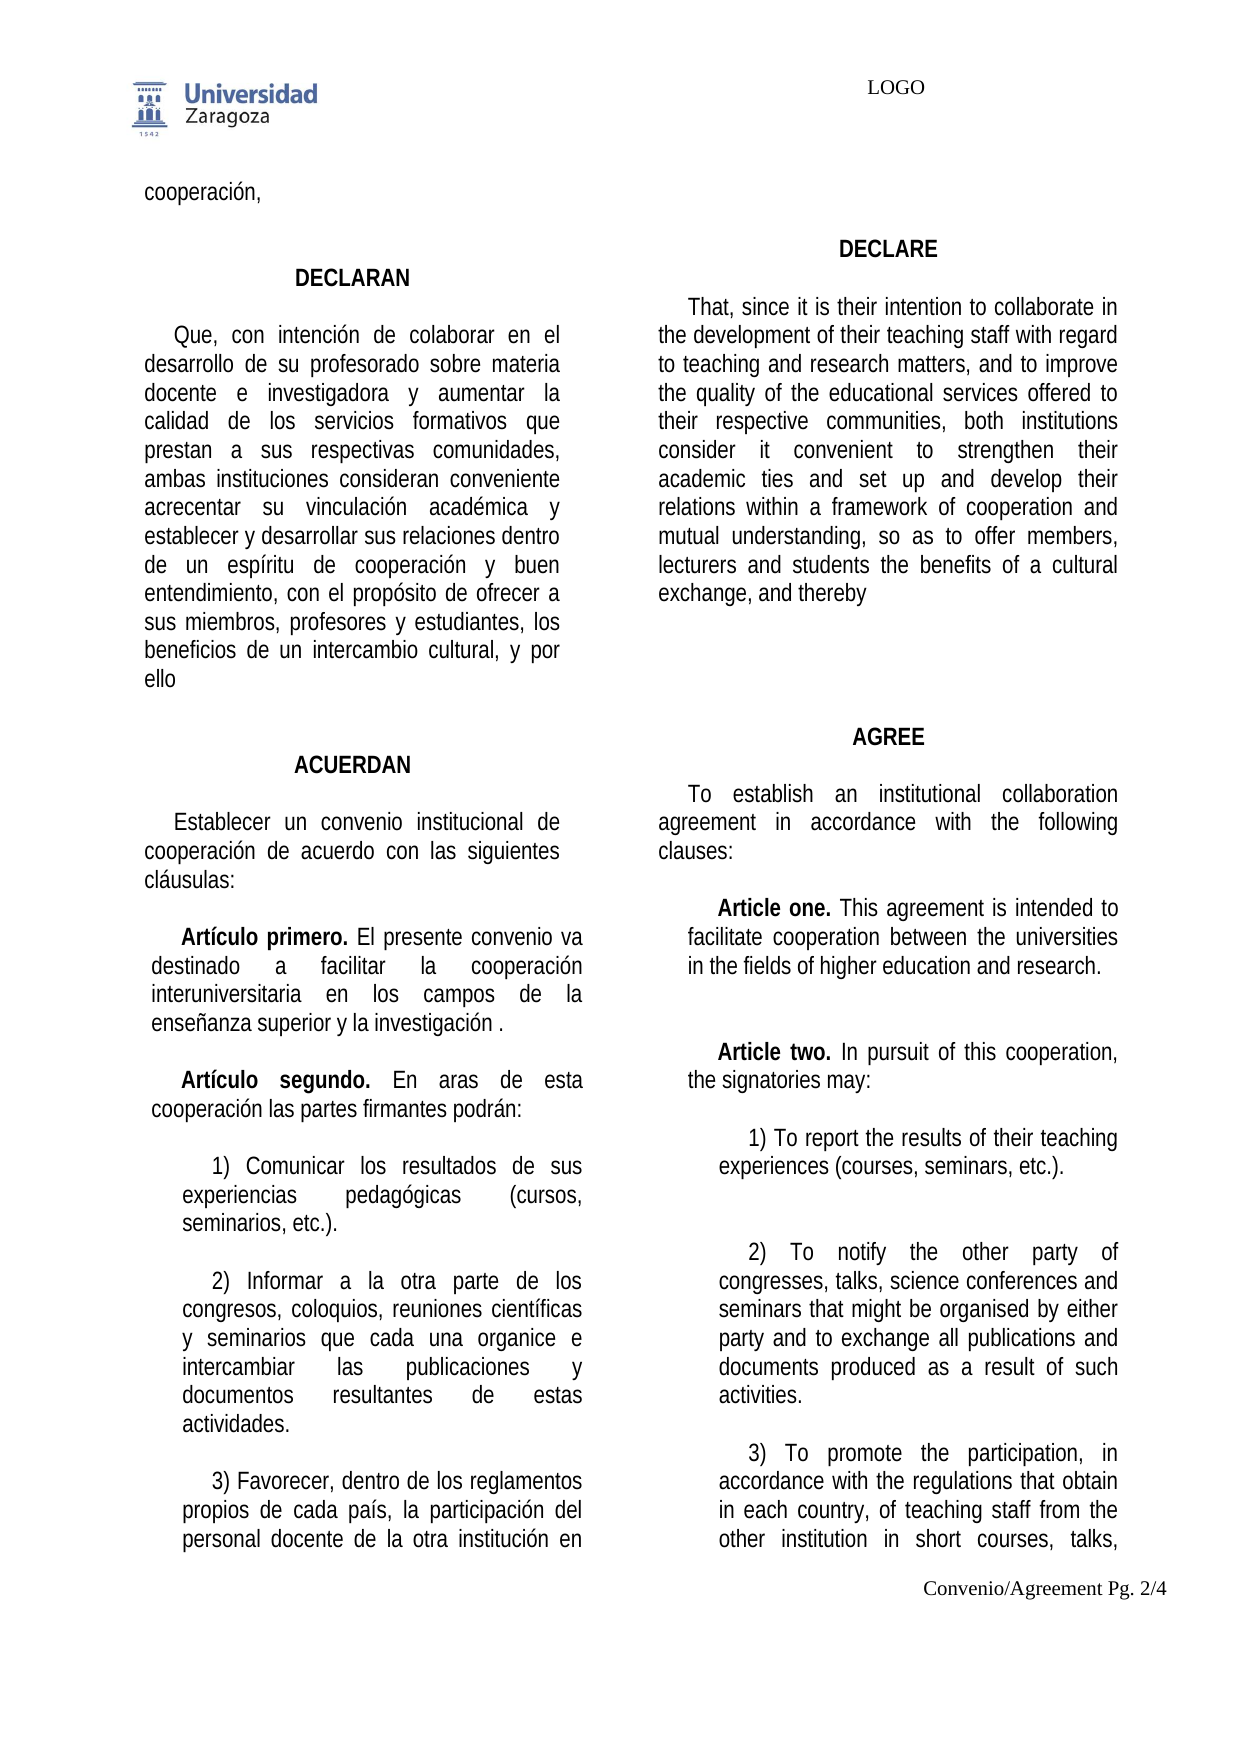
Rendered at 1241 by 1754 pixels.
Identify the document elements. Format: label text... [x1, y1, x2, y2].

table_header DECLARE That, since it is their intention to collaborate in the development of their teaching staff with regard to teaching and research matters, and to improve the quality of the educational services offered to their respective communities, both institutions consider it convenient to strengthen their academic ties and set up and develop their relations within a framework of cooperation and mutual understanding, so as to offer members, lecturers and students the benefits of a cultural exchange, and thereby AGREE To establish an institutional collaboration agreement in accordance with the following clauses: Article one. This agreement is intended to facilitate cooperation between the universities in the fields of higher education and research. Article two. In pursuit of this cooperation, the signatories may: 1) To report the results of their teaching experiences (courses, seminars, etc.). 2) To notify the other party of congresses, talks, science conferences and seminars that might be organised by either party and to exchange all publications and documents produced as a result of such activities. 3) To promote the participation, in accordance with the regulations that obtain in each country, of teaching staff from the other institution in short courses, talks, [651, 177, 1126, 1552]
table_header [590, 177, 651, 1552]
table_header cooperación, DECLARAN Que, con intención de colaborar en el desarrollo de su profesorado sobre materia docente e investigadora y aumentar la calidad de los servicios formativos que prestan a sus respectivas comunidades, ambas instituciones consideran conveniente acrecentar su vinculación académica y establecer y desarrollar sus relaciones dentro de un espíritu de cooperación y buen entendimiento, con el propósito de ofrecer a sus miembros, profesores y estudiantes, los beneficios de un intercambio cultural, y por ello ACUERDAN Establecer un convenio institucional de cooperación de acuerdo con las siguientes cláusulas: Artículo primero. El presente convenio va destinado a facilitar la cooperación interuniversitaria en los campos de la enseñanza superior y la investigación . Artículo segundo. En aras de esta cooperación las partes firmantes podrán: 1) Comunicar los resultados de sus experiencias pedagógicas (cursos, seminarios, etc.). 2) Informar a la otra parte de los congresos, coloquios, reuniones científicas y seminarios que cada una organice e intercambiar las publicaciones y documentos resultantes de estas actividades. 3) Favorecer, dentro de los reglamentos propios de cada país, la participación del personal docente de la otra institución en [114, 177, 590, 1552]
